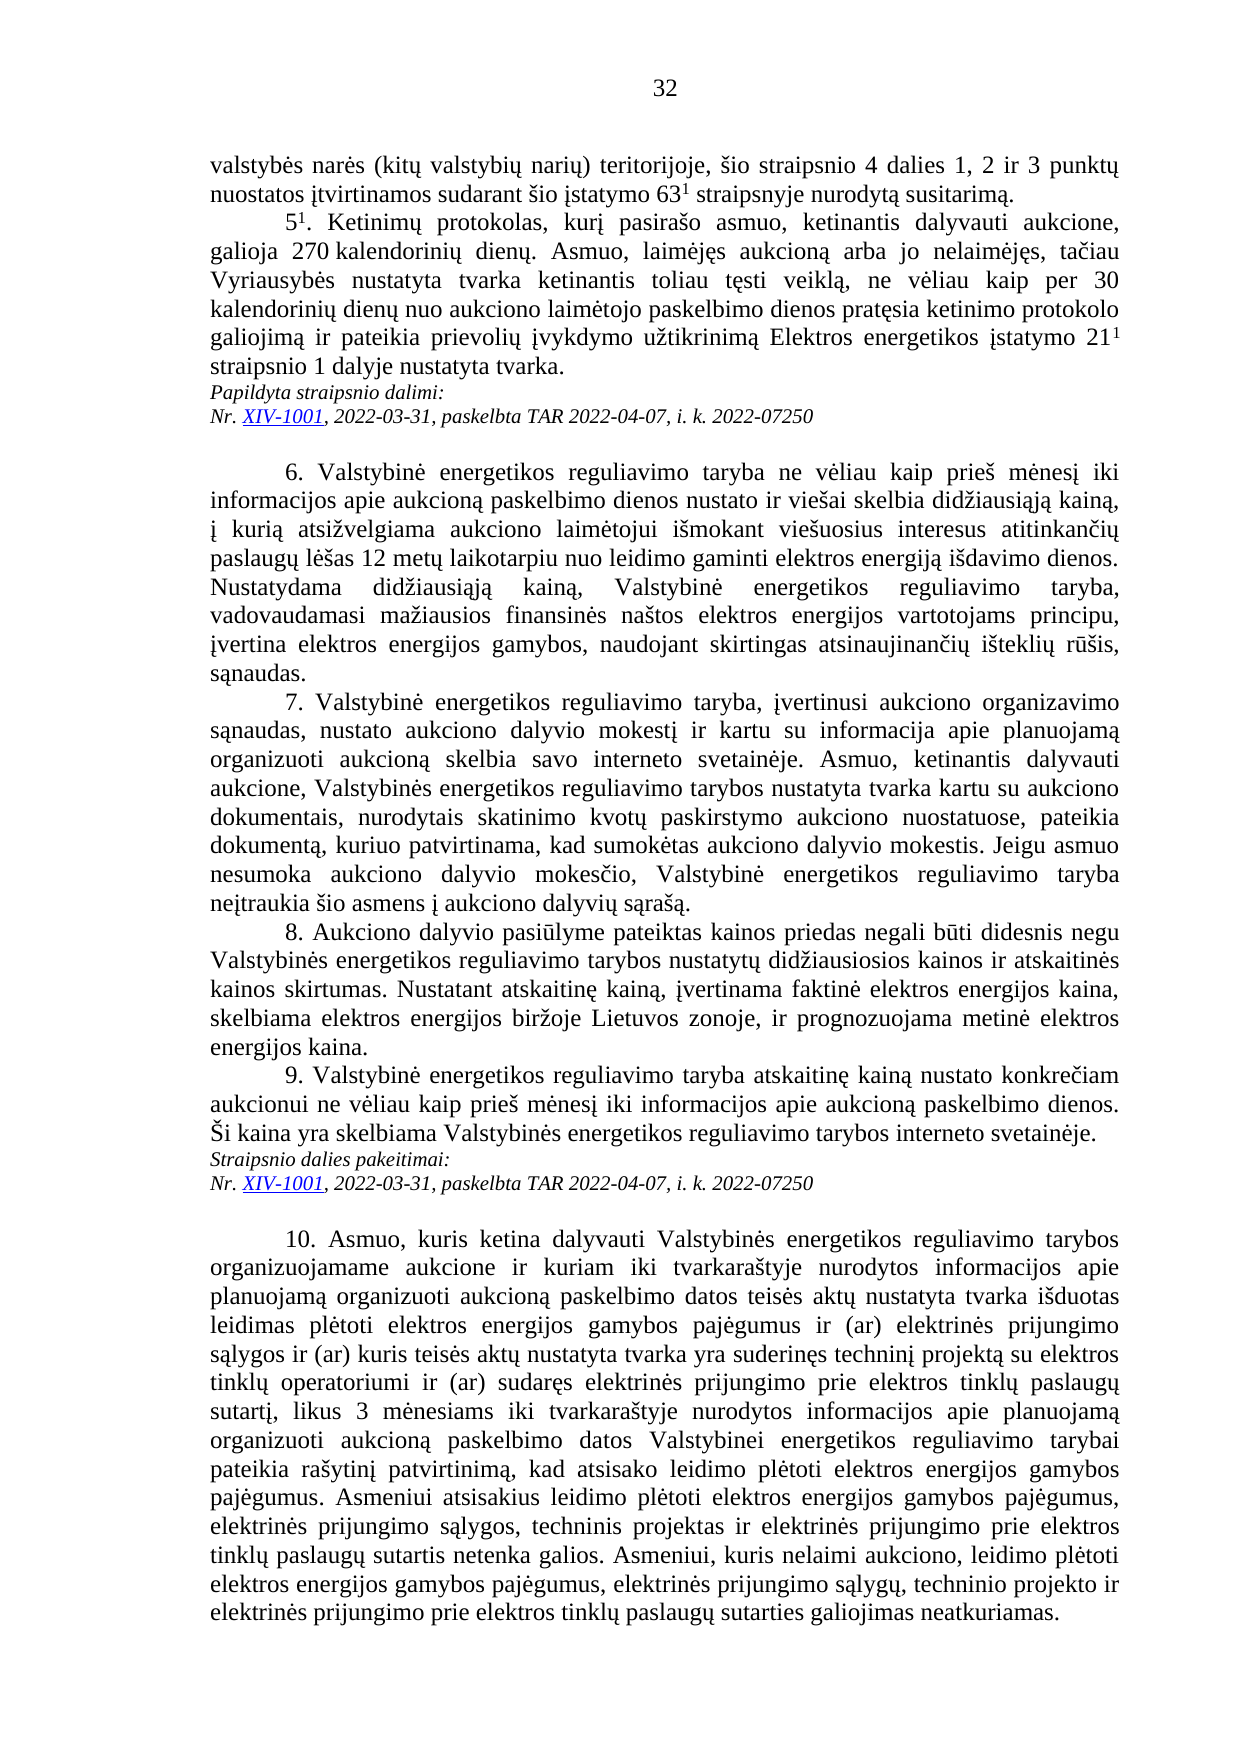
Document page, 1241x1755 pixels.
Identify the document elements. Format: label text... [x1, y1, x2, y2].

text Nr. XIV-1001, 2022-03-31, paskelbta TAR 2022-04-07, i. k. 2022-07250 [210, 1171, 1120, 1195]
text 8. Aukciono dalyvio pasiūlyme pateiktas kainos priedas negali būti didesnis negu Valstybinės energetikos reguliavimo tarybos nustatytų didžiausiosios kainos ir atskaitinės kainos skirtumas. Nustatant atskaitinę kainą, įvertinama faktinė elektros energijos kaina, skelbiama elektros energijos biržoje Lietuvos zonoje, ir prognozuojama metinė elektros energijos kaina. [210, 917, 1120, 1061]
text 51. Ketinimų protokolas, kurį pasirašo asmuo, ketinantis dalyvauti aukcione, galioja 270 kalendorinių dienų. Asmuo, laimėjęs aukcioną arba jo nelaimėjęs, tačiau Vyriausybės nustatyta tvarka ketinantis toliau tęsti veiklą, ne vėliau kaip per 30 kalendorinių dienų nuo aukciono laimėtojo paskelbimo dienos pratęsia ketinimo protokolo galiojimą ir pateikia prievolių įvykdymo užtikrinimą Elektros energetikos įstatymo 211 straipsnio 1 dalyje nustatyta tvarka. [210, 207, 1120, 380]
text 9. Valstybinė energetikos reguliavimo taryba atskaitinę kainą nustato konkrečiam aukcionui ne vėliau kaip prieš mėnesį iki informacijos apie aukcioną paskelbimo dienos. Ši kaina yra skelbiama Valstybinės energetikos reguliavimo tarybos interneto svetainėje. [210, 1061, 1120, 1147]
text 10. Asmuo, kuris ketina dalyvauti Valstybinės energetikos reguliavimo tarybos organizuojamame aukcione ir kuriam iki tvarkaraštyje nurodytos informacijos apie planuojamą organizuoti aukcioną paskelbimo datos teisės aktų nustatyta tvarka išduotas leidimas plėtoti elektros energijos gamybos pajėgumus ir (ar) elektrinės prijungimo sąlygos ir (ar) kuris teisės aktų nustatyta tvarka yra suderinęs techninį projektą su elektros tinklų operatoriumi ir (ar) sudaręs elektrinės prijungimo prie elektros tinklų paslaugų sutartį, likus 3 mėnesiams iki tvarkaraštyje nurodytos informacijos apie planuojamą organizuoti aukcioną paskelbimo datos Valstybinei energetikos reguliavimo tarybai pateikia rašytinį patvirtinimą, kad atsisako leidimo plėtoti elektros energijos gamybos pajėgumus. Asmeniui atsisakius leidimo plėtoti elektros energijos gamybos pajėgumus, elektrinės prijungimo sąlygos, techninis projektas ir elektrinės prijungimo prie elektros tinklų paslaugų sutartis netenka galios. Asmeniui, kuris nelaimi aukciono, leidimo plėtoti elektros energijos gamybos pajėgumus, elektrinės prijungimo sąlygų, techninio projekto ir elektrinės prijungimo prie elektros tinklų paslaugų sutarties galiojimas neatkuriamas. [210, 1224, 1120, 1626]
text Straipsnio dalies pakeitimai: [210, 1147, 1120, 1171]
text Nr. XIV-1001, 2022-03-31, paskelbta TAR 2022-04-07, i. k. 2022-07250 [210, 404, 1120, 428]
text valstybės narės (kitų valstybių narių) teritorijoje, šio straipsnio 4 dalies 1, 2 ir 3 punktų nuostatos įtvirtinamos sudarant šio įstatymo 631 straipsnyje nurodytą susitarimą. [210, 150, 1120, 207]
text 6. Valstybinė energetikos reguliavimo taryba ne vėliau kaip prieš mėnesį iki informacijos apie aukcioną paskelbimo dienos nustato ir viešai skelbia didžiausiąją kainą, į kurią atsižvelgiama aukciono laimėtojui išmokant viešuosius interesus atitinkančių paslaugų lėšas 12 metų laikotarpiu nuo leidimo gaminti elektros energiją išdavimo dienos. Nustatydama didžiausiąją kainą, Valstybinė energetikos reguliavimo taryba, vadovaudamasi mažiausios finansinės naštos elektros energijos vartotojams principu, įvertina elektros energijos gamybos, naudojant skirtingas atsinaujinančių išteklių rūšis, sąnaudas. [210, 457, 1120, 687]
text 7. Valstybinė energetikos reguliavimo taryba, įvertinusi aukciono organizavimo sąnaudas, nustato aukciono dalyvio mokestį ir kartu su informacija apie planuojamą organizuoti aukcioną skelbia savo interneto svetainėje. Asmuo, ketinantis dalyvauti aukcione, Valstybinės energetikos reguliavimo tarybos nustatyta tvarka kartu su aukciono dokumentais, nurodytais skatinimo kvotų paskirstymo aukciono nuostatuose, pateikia dokumentą, kuriuo patvirtinama, kad sumokėtas aukciono dalyvio mokestis. Jeigu asmuo nesumoka aukciono dalyvio mokesčio, Valstybinė energetikos reguliavimo taryba neįtraukia šio asmens į aukciono dalyvių sąrašą. [210, 687, 1120, 917]
text Papildyta straipsnio dalimi: [210, 380, 1120, 404]
